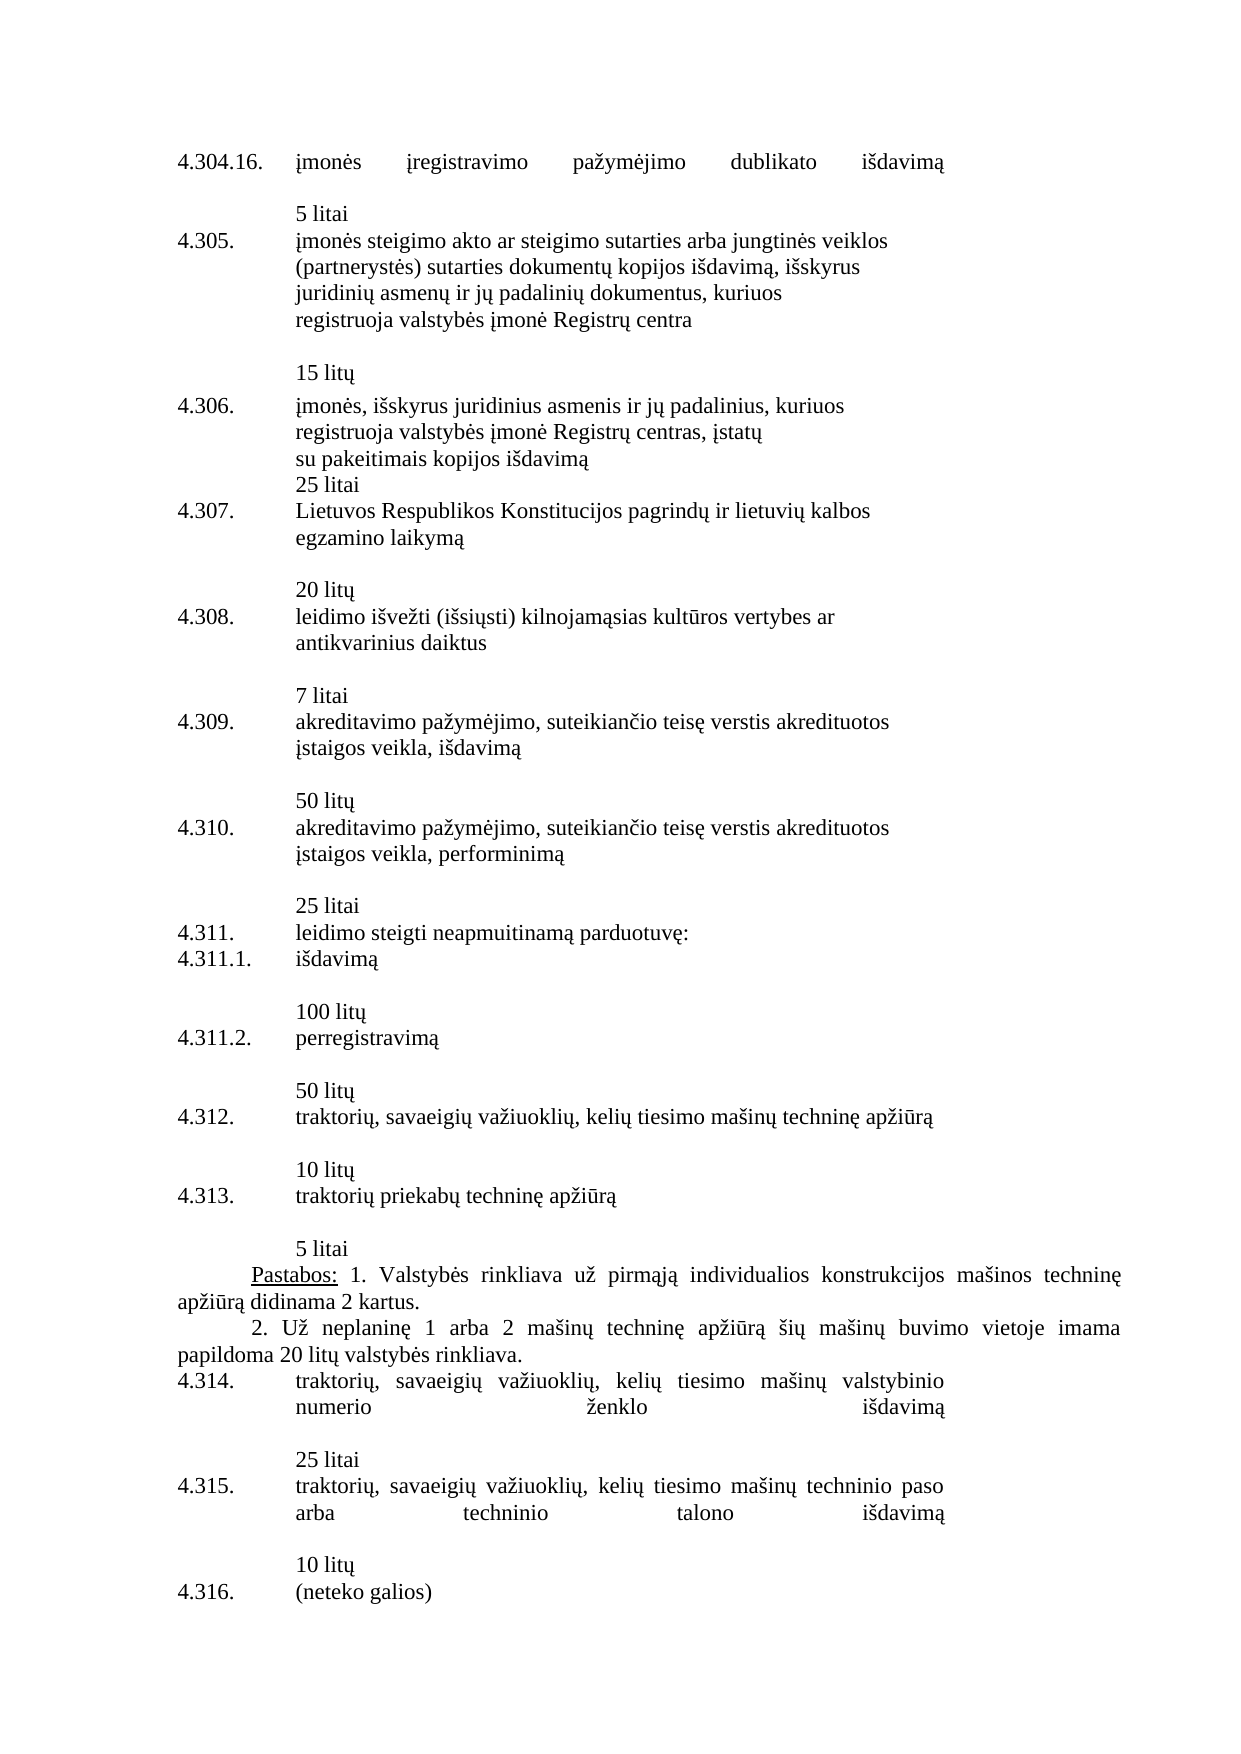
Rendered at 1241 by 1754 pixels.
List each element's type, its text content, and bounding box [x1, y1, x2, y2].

text 4.304.16. įmonės įregistravimo pažymėjimo dublikato išdavimą 5 litai [177, 148, 945, 227]
text Pastabos: 1. Valstybės rinkliava už pirmąją individualios konstrukcijos mašinos techninę apžiūrą didinama 2 kartus. [177, 1262, 1122, 1314]
text (partnerystės) sutarties dokumentų kopijos išdavimą, išskyrus [252, 253, 1122, 279]
text 4.314. traktorių, savaeigių važiuoklių, kelių tiesimo mašinų valstybinio numerio ženklo išdavimą 25 litai [177, 1367, 945, 1472]
text 4.311.1. išdavimą 100 litų [177, 945, 945, 1024]
text juridinių asmenų ir jų padalinių dokumentus, kuriuos [252, 279, 1122, 306]
text 4.307. Lietuvos Respublikos Konstitucijos pagrindų ir lietuvių kalbos egzamino laikymą 20 litų [177, 497, 945, 603]
text 4.309. akreditavimo pažymėjimo, suteikiančio teisę verstis akredituotos įstaigos veikla, išdavimą 50 litų [177, 708, 945, 813]
text 4.310. akreditavimo pažymėjimo, suteikiančio teisę verstis akredituotos įstaigos veikla, performinimą 25 litai [177, 813, 945, 919]
text 4.308. leidimo išvežti (išsiųsti) kilnojamąsias kultūros vertybes ar antikvarinius daiktus 7 litai [177, 603, 945, 708]
text registruoja valstybės įmonė Registrų centras, įstatų [177, 418, 1122, 444]
text 4.315. traktorių, savaeigių važiuoklių, kelių tiesimo mašinų techninio paso arba techninio talono išdavimą 10 litų [177, 1472, 945, 1578]
text 4.306. įmonės, išskyrus juridinius asmenis ir jų padalinius, kuriuos [177, 385, 1122, 418]
text 4.311. leidimo steigti neapmuitinamą parduotuvę: [177, 919, 945, 945]
text su pakeitimais kopijos išdavimą 25 litai [59, 444, 945, 497]
text 2. Už neplaninę 1 arba 2 mašinų techninę apžiūrą šių mašinų buvimo vietoje imama papildoma 20 litų valstybės rinkliava. [177, 1314, 1122, 1367]
text 4.312. traktorių, savaeigių važiuoklių, kelių tiesimo mašinų techninę apžiūrą 10 litų [177, 1103, 945, 1182]
text 4.305. įmonės steigimo akto ar steigimo sutarties arba jungtinės veiklos [177, 227, 1122, 253]
text 4.311.2. perregistravimą 50 litų [177, 1024, 945, 1103]
text 4.313. traktorių priekabų techninę apžiūrą 5 litai [177, 1182, 945, 1262]
text registruoja valstybės įmonė Registrų centra 15 litų [177, 306, 945, 385]
text 4.316. (neteko galios) [177, 1578, 945, 1604]
